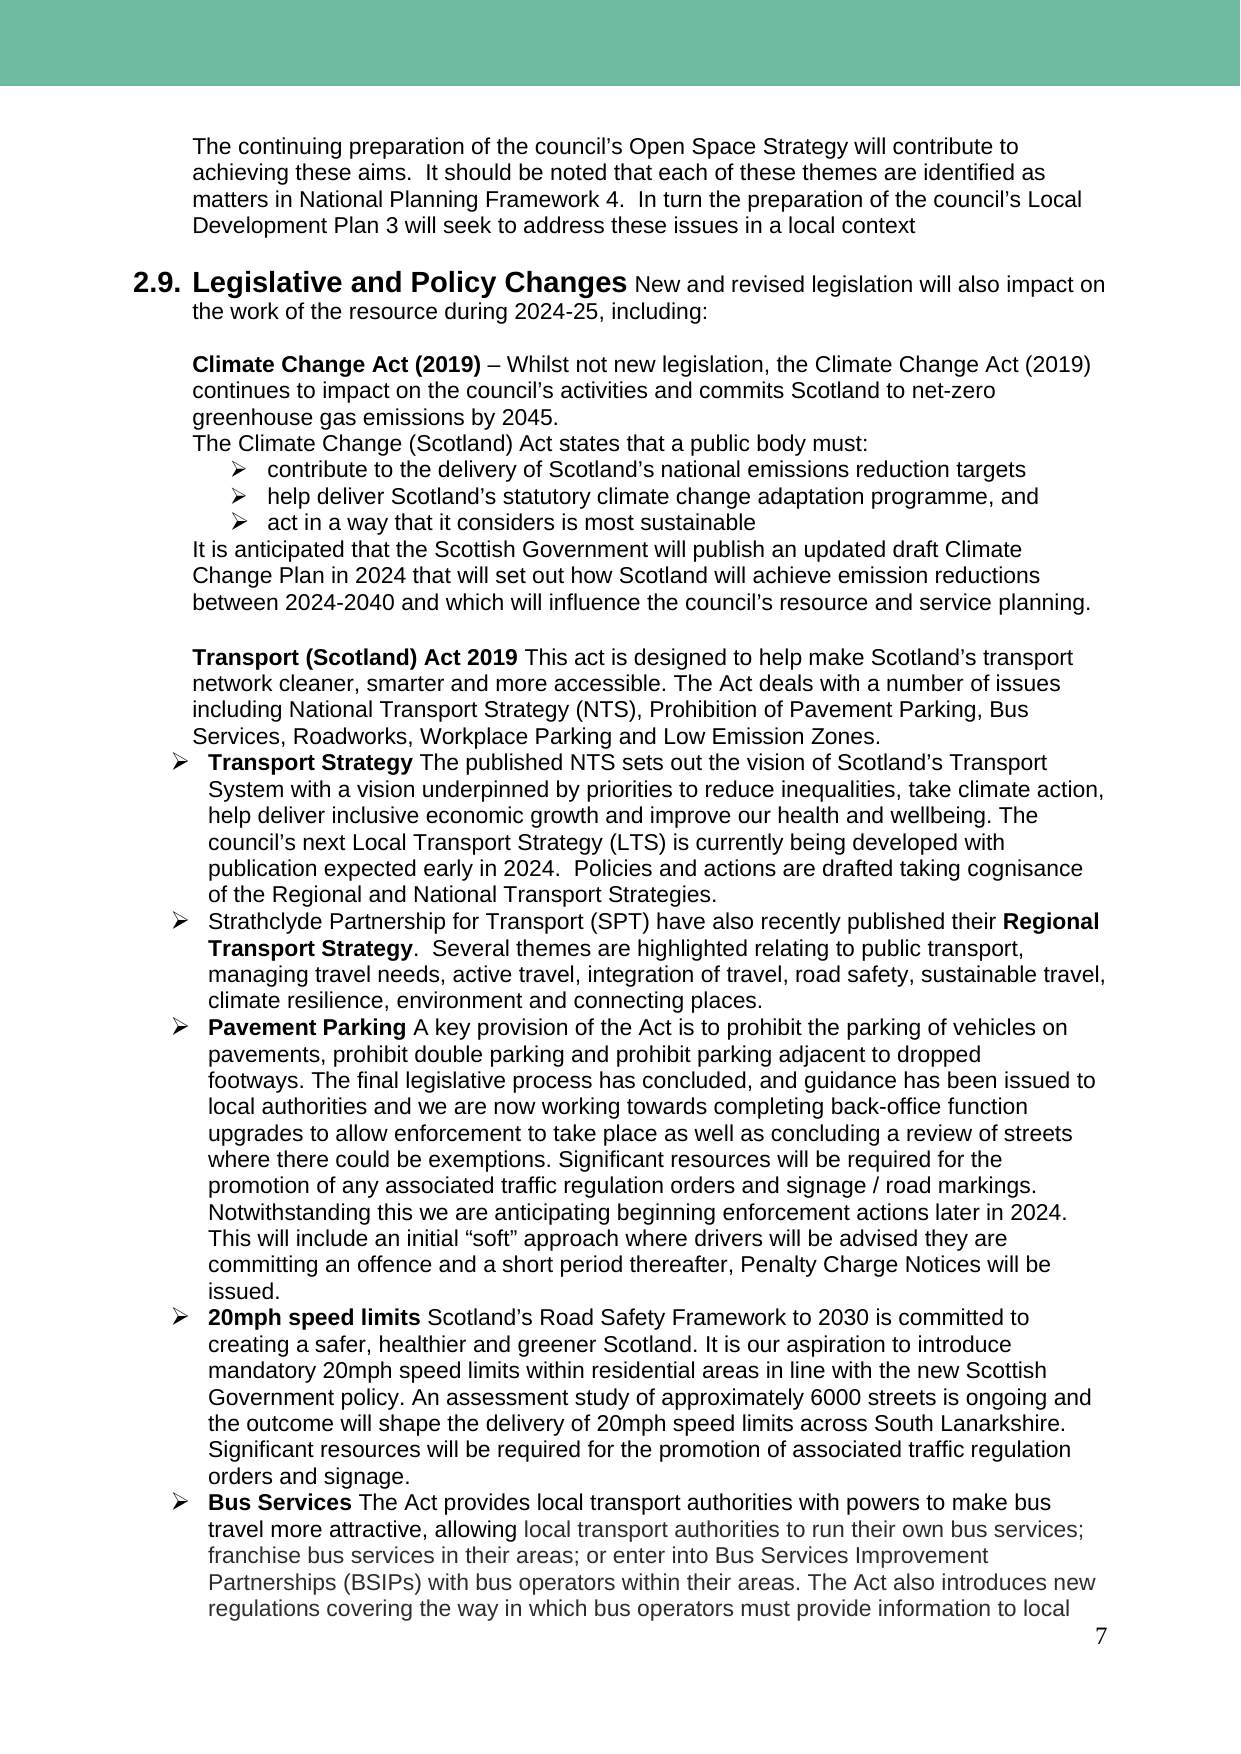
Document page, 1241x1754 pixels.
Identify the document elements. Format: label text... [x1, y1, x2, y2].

text The Climate Change (Scotland) Act states that a public body must: [192, 430, 1107, 456]
text The continuing preparation of the council’s Open Space Strategy will contribute to achieving these aims. It should be noted that each of these themes are identified as matters in National Planning Framework 4. In turn the preparation of the council’s Local Development Plan 3 will seek to address these issues in a local context [133, 133, 1107, 238]
list Transport (Scotland) Act 2019 This act is designed to help make Scotland’s transport network cleaner, smarter and more accessible. The Act deals with a number of issues including National Transport Strategy (NTS), Prohibition of Pavement Parking, Bus Services, Roadworks, Workplace Parking and Low Emission Zones. [192, 644, 1107, 749]
text Climate Change Act (2019) – Whilst not new legislation, the Climate Change Act (2019) continues to impact on the council’s activities and commits Scotland to net-zero greenhouse gas emissions by 2045. [192, 351, 1107, 430]
list 2.9. Legislative and Policy Changes New and revised legislation will also impact on the work of the resource during 2024-25, including: [133, 265, 1107, 324]
list 20mph speed limits Scotland’s Road Safety Framework to 2030 is committed to creating a safer, healthier and greener Scotland. It is our aspiration to introduce mandatory 20mph speed limits within residential areas in line with the new Scottish Government policy. An assessment study of approximately 6000 streets is ongoing and the outcome will shape the delivery of 20mph speed limits across South Lanarkshire. Significant resources will be required for the promotion of associated traffic regulation orders and signage. [170, 1304, 1107, 1489]
list Bus Services The Act provides local transport authorities with powers to make bus travel more attractive, allowing local transport authorities to run their own bus services; franchise bus services in their areas; or enter into Bus Services Improvement Partnerships (BSIPs) with bus operators within their areas. The Act also introduces new regulations covering the way in which bus operators must provide information to local [170, 1489, 1107, 1621]
list Transport Strategy The published NTS sets out the vision of Scotland’s Transport System with a vision underpinned by priorities to reduce inequalities, take climate action, help deliver inclusive economic growth and improve our health and wellbeing. The council’s next Local Transport Strategy (LTS) is currently being developed with publication expected early in 2024. Policies and actions are drafted taking cognisance of the Regional and National Transport Strategies. [170, 749, 1107, 908]
list Strathclyde Partnership for Transport (SPT) have also recently published their Regional Transport Strategy. Several themes are highlighted relating to public transport, managing travel needs, active travel, integration of travel, road safety, sustainable travel, climate resilience, environment and connecting places. [170, 908, 1107, 1014]
list contribute to the delivery of Scotland’s national emissions reduction targets [229, 456, 1107, 483]
text It is anticipated that the Scottish Government will publish an updated draft Climate Change Plan in 2024 that will set out how Scotland will achieve emission reductions between 2024-2040 and which will influence the council’s resource and service planning. [192, 536, 1107, 615]
list Pavement Parking A key provision of the Act is to prohibit the parking of vehicles on pavements, prohibit double parking and prohibit parking adjacent to dropped footways. The final legislative process has concluded, and guidance has been issued to local authorities and we are now working towards completing back-office function upgrades to allow enforcement to take place as well as concluding a review of streets where there could be exemptions. Significant resources will be required for the promotion of any associated traffic regulation orders and signage / road markings. Notwithstanding this we are anticipating beginning enforcement actions later in 2024. This will include an initial “soft” approach where drivers will be advised they are committing an offence and a short period thereafter, Penalty Charge Notices will be issued. [170, 1014, 1107, 1304]
list act in a way that it considers is most sustainable [229, 509, 1107, 536]
list help deliver Scotland’s statutory climate change adaptation programme, and [229, 483, 1107, 509]
